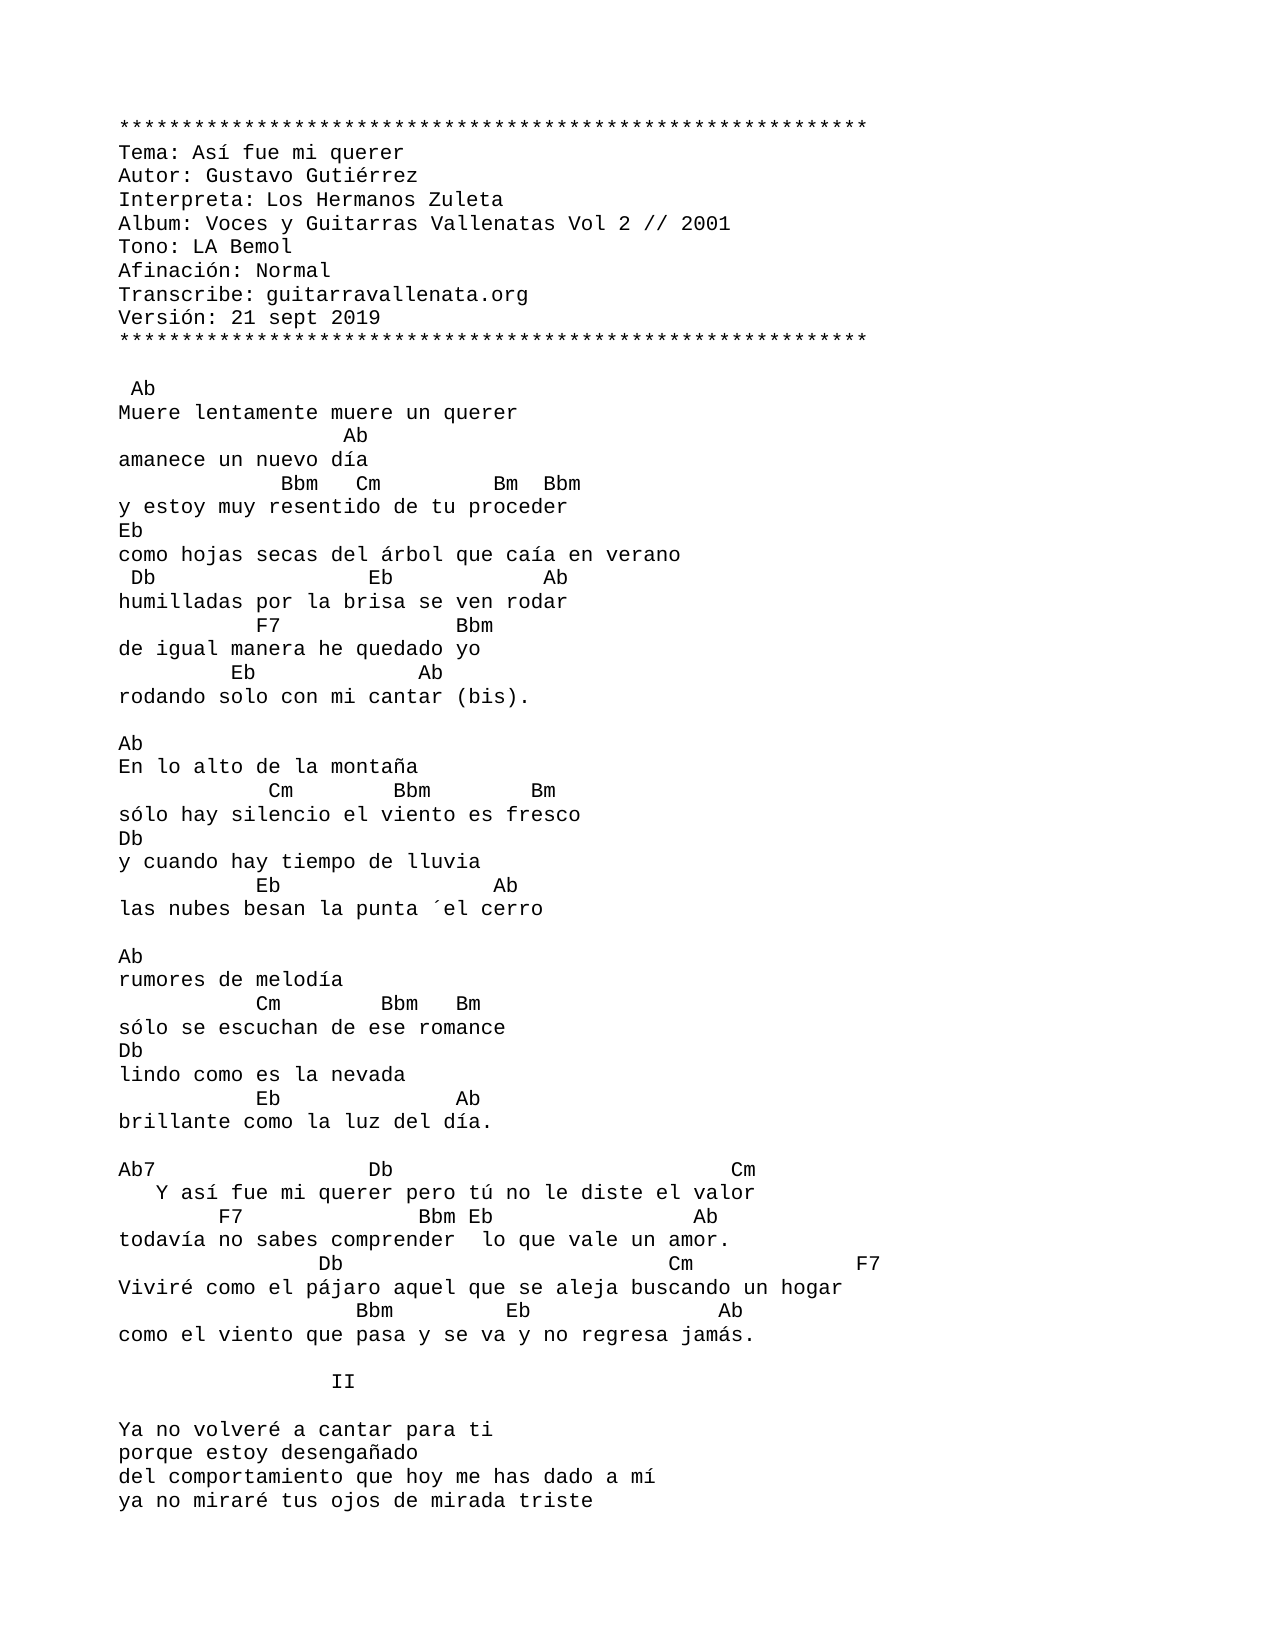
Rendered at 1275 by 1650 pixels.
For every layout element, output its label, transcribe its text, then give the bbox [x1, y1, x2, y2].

text En lo alto de la montaña [118, 757, 1157, 780]
text Muere lentamente muere un querer [118, 402, 1157, 426]
text II [118, 1371, 1157, 1395]
text ************************************************************ [118, 331, 1157, 354]
text Afinación: Normal [118, 260, 1157, 284]
text Tema: Así fue mi querer [118, 142, 1157, 165]
text lindo como es la nevada [118, 1064, 1157, 1088]
text Ab [118, 426, 1157, 449]
text Eb [118, 520, 1157, 544]
text ************************************************************ [118, 118, 1157, 142]
text Cm Bbm Bm [118, 780, 1157, 804]
text Viviré como el pájaro aquel que se aleja buscando un hogar [118, 1277, 1157, 1300]
text Ya no volveré a cantar para ti [118, 1419, 1157, 1442]
text Interpreta: Los Hermanos Zuleta [118, 189, 1157, 213]
text sólo hay silencio el viento es fresco [118, 804, 1157, 827]
text Ab [118, 733, 1157, 757]
text y estoy muy resentido de tu proceder [118, 496, 1157, 520]
text Db [118, 827, 1157, 851]
text rodando solo con mi cantar (bis). [118, 686, 1157, 709]
text rumores de melodía [118, 969, 1157, 993]
text humilladas por la brisa se ven rodar [118, 591, 1157, 615]
text Eb Ab [118, 662, 1157, 686]
text Ab [118, 378, 1157, 402]
text Ab7 Db Cm [118, 1158, 1157, 1182]
text ya no miraré tus ojos de mirada triste [118, 1489, 1157, 1513]
text Bbm Cm Bm Bbm [118, 473, 1157, 496]
text Eb Ab [118, 875, 1157, 898]
text de igual manera he quedado yo [118, 638, 1157, 662]
text porque estoy desengañado [118, 1442, 1157, 1466]
text y cuando hay tiempo de lluvia [118, 851, 1157, 875]
text amanece un nuevo día [118, 449, 1157, 473]
text brillante como la luz del día. [118, 1111, 1157, 1135]
text sólo se escuchan de ese romance [118, 1017, 1157, 1040]
text Album: Voces y Guitarras Vallenatas Vol 2 // 2001 [118, 213, 1157, 236]
text como hojas secas del árbol que caía en verano [118, 544, 1157, 567]
text Bbm Eb Ab [118, 1300, 1157, 1324]
text Eb Ab [118, 1088, 1157, 1111]
text las nubes besan la punta ´el cerro [118, 898, 1157, 922]
text Tono: LA Bemol [118, 236, 1157, 260]
text Autor: Gustavo Gutiérrez [118, 165, 1157, 189]
text Db Cm F7 [118, 1253, 1157, 1277]
text Ab [118, 946, 1157, 969]
text todavía no sabes comprender lo que vale un amor. [118, 1229, 1157, 1253]
text F7 Bbm Eb Ab [118, 1206, 1157, 1229]
text del comportamiento que hoy me has dado a mí [118, 1466, 1157, 1489]
text Versión: 21 sept 2019 [118, 307, 1157, 331]
text Cm Bbm Bm [118, 993, 1157, 1017]
text Db Eb Ab [118, 567, 1157, 591]
text como el viento que pasa y se va y no regresa jamás. [118, 1324, 1157, 1348]
text Db [118, 1040, 1157, 1064]
text Y así fue mi querer pero tú no le diste el valor [118, 1182, 1157, 1206]
text F7 Bbm [118, 615, 1157, 638]
text Transcribe: guitarravallenata.org [118, 284, 1157, 307]
